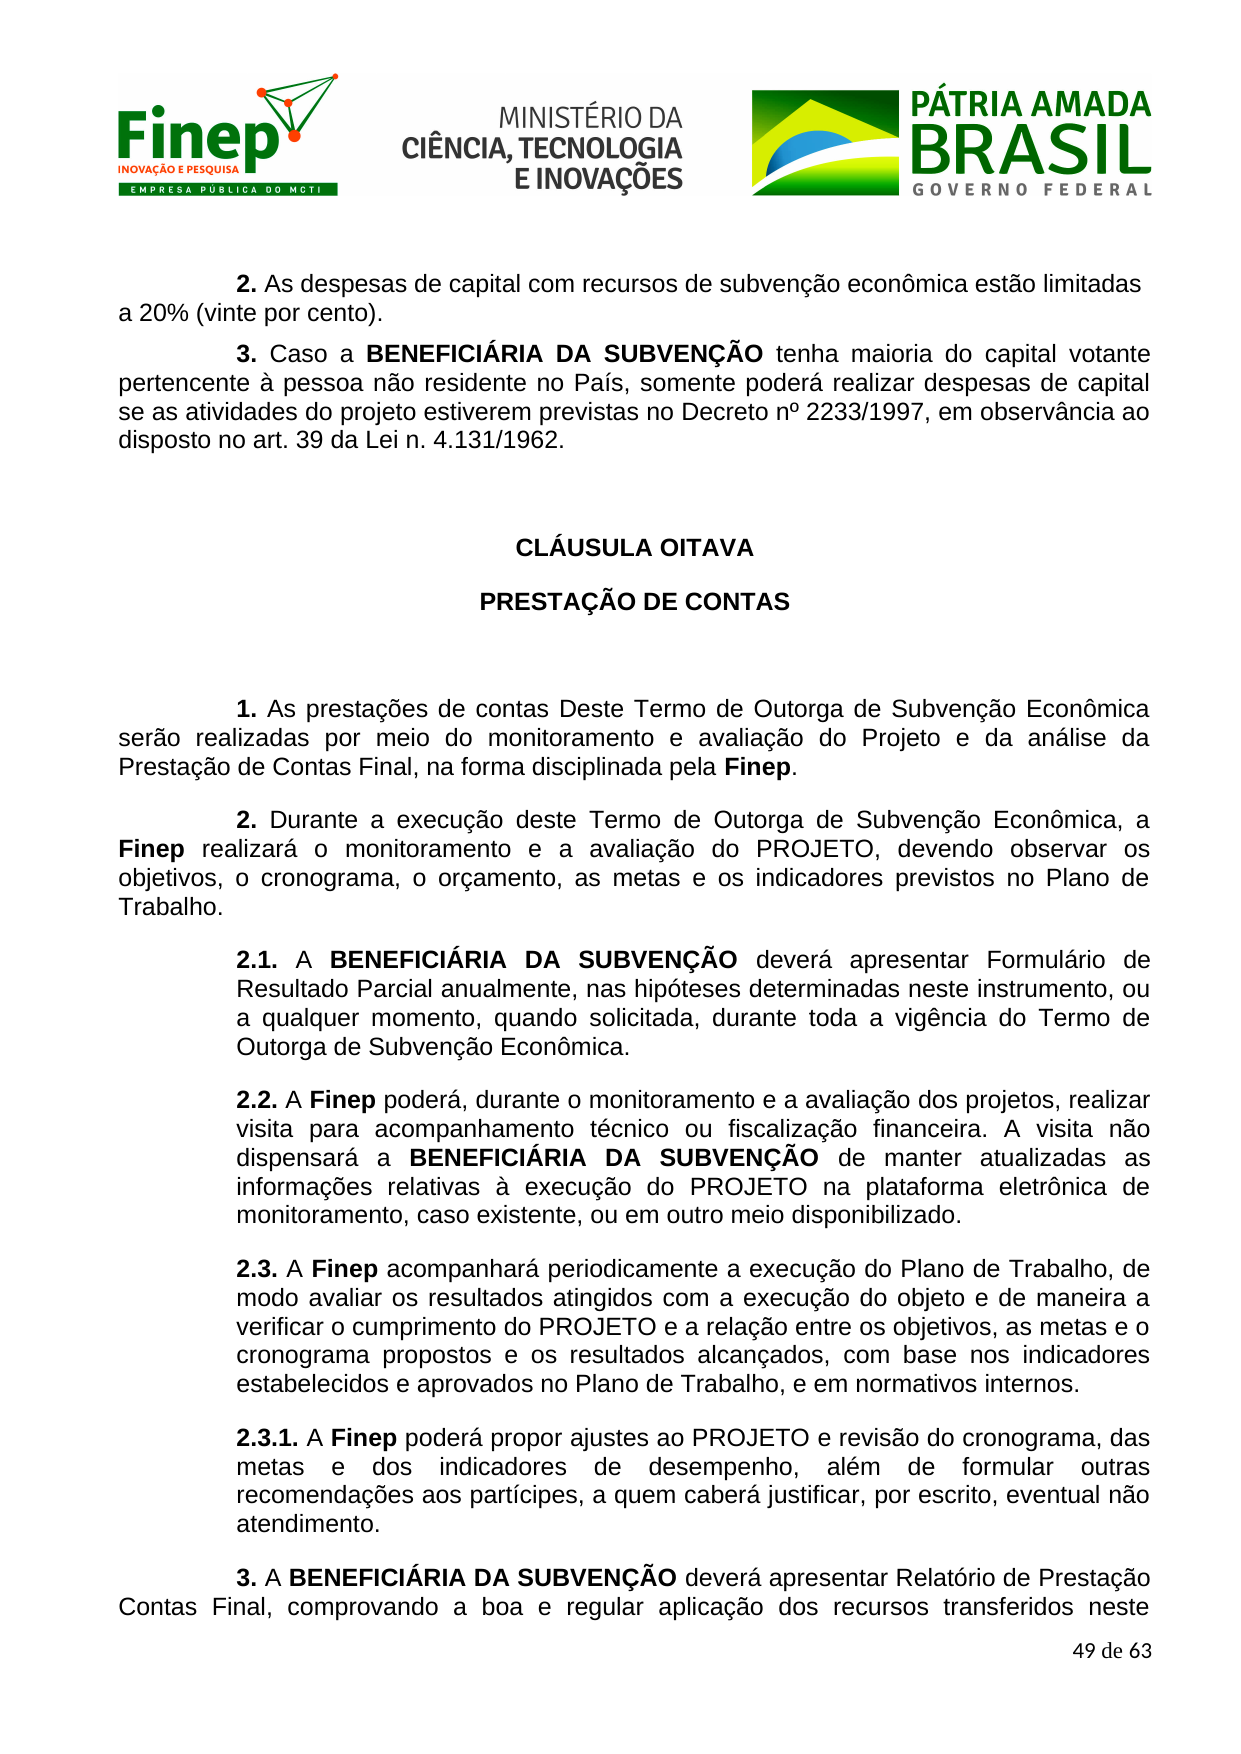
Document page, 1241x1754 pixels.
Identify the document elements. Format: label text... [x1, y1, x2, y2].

text 3. A BENEFICIÁRIA DA SUBVENÇÃO deverá apresentar Relatório de Prestação Contas Final, comprovando a boa e regular aplicação dos recursos transferidos neste [118, 1563, 1152, 1621]
text 2.3. A Finep acompanhará periodicamente a execução do Plano de Trabalho, de modo avaliar os resultados atingidos com a execução do objeto e de maneira a verificar o cumprimento do PROJETO e a relação entre os objetivos, as metas e o cronograma propostos e os resultados alcançados, com base nos indicadores estabelecidos e aprovados no Plano de Trabalho, e em normativos internos. [236, 1254, 1152, 1398]
text 2.3.1. A Finep poderá propor ajustes ao PROJETO e revisão do cronograma, das metas e dos indicadores de desempenho, além de formular outras recomendações aos partícipes, a quem caberá justificar, por escrito, eventual não atendimento. [236, 1423, 1152, 1538]
text 2. As despesas de capital com recursos de subvenção econômica estão limitadas a 20% (vinte por cento). [118, 269, 1152, 327]
text 2.2. A Finep poderá, durante o monitoramento e a avaliação dos projetos, realizar visita para acompanhamento técnico ou fiscalização financeira. A visita não dispensará a BENEFICIÁRIA DA SUBVENÇÃO de manter atualizadas as informações relativas à execução do PROJETO na plataforma eletrônica de monitoramento, caso existente, ou em outro meio disponibilizado. [236, 1086, 1152, 1229]
text PRESTAÇÃO DE CONTAS [118, 587, 1152, 616]
text 2.1. A BENEFICIÁRIA DA SUBVENÇÃO deverá apresentar Formulário de Resultado Parcial anualmente, nas hipóteses determinadas neste instrumento, ou a qualquer momento, quando solicitada, durante toda a vigência do Termo de Outorga de Subvenção Econômica. [236, 946, 1152, 1061]
text 3. Caso a BENEFICIÁRIA DA SUBVENÇÃO tenha maioria do capital votante pertencente à pessoa não residente no País, somente poderá realizar despesas de capital se as atividades do projeto estiverem previstas no Decreto nº 2233/1997, em observância ao disposto no art. 39 da Lei n. 4.131/1962. [118, 339, 1152, 454]
text 1. As prestações de contas Deste Termo de Outorga de Subvenção Econômica serão realizadas por meio do monitoramento e avaliação do Projeto e da análise da Prestação de Contas Final, na forma disciplinada pela Finep. [118, 694, 1152, 781]
text CLÁUSULA OITAVA [118, 533, 1152, 562]
text 2. Durante a execução deste Termo de Outorga de Subvenção Econômica, a Finep realizará o monitoramento e a avaliação do PROJETO, devendo observar os objetivos, o cronograma, o orçamento, as metas e os indicadores previstos no Plano de Trabalho. [118, 806, 1152, 921]
